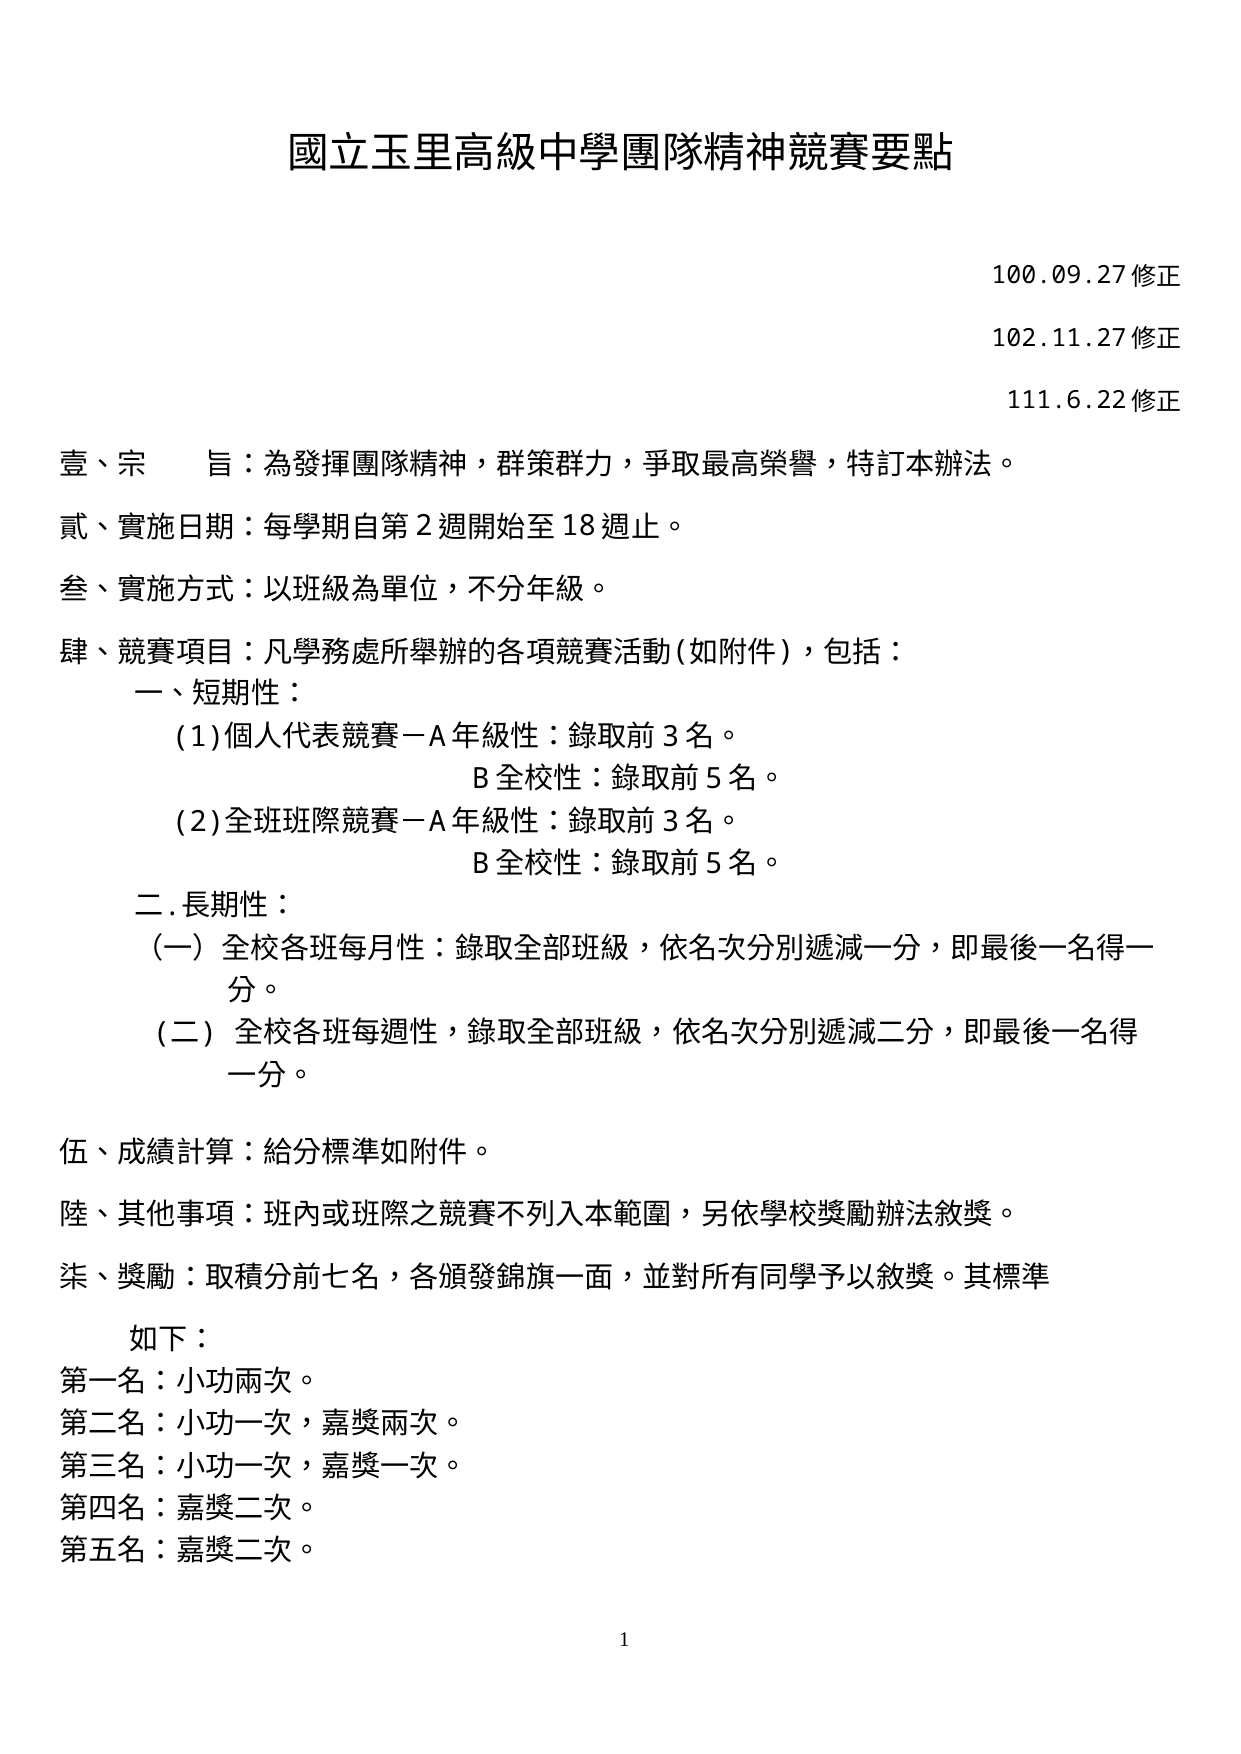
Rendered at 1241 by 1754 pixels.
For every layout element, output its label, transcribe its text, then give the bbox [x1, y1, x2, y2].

list 全班班際競賽－A年級性：錄取前3名。 [172, 797, 1181, 839]
text 第一名：小功兩次。 [59, 1358, 1181, 1400]
text 柒、獎勵：取積分前七名，各頒發錦旗一面，並對所有同學予以敘獎。其標準 [59, 1233, 1181, 1295]
text 102.11.27修正 [59, 295, 1181, 358]
text 第四名：嘉獎二次。 [59, 1484, 1181, 1527]
text 壹、宗 旨：為發揮團隊精神，群策群力，爭取最高榮譽，特訂本辦法。 [59, 420, 1181, 483]
text 第五名：嘉獎二次。 [59, 1527, 1181, 1569]
text 第二名：小功一次，嘉獎兩次。 [59, 1400, 1181, 1442]
text 111.6.22修正 [59, 358, 1181, 420]
text 伍、成績計算：給分標準如附件。 [59, 1108, 1181, 1170]
text 陸、其他事項：班內或班際之競賽不列入本範圍，另依學校獎勵辦法敘獎。 [59, 1170, 1181, 1233]
text 貳、實施日期：每學期自第2週開始至18週止。 [59, 483, 1181, 545]
text 100.09.27修正 [59, 233, 1181, 295]
text B全校性：錄取前5名。 [472, 755, 1181, 797]
text B全校性：錄取前5名。 [472, 839, 1181, 882]
text 國立玉里高級中學團隊精神競賽要點 [59, 108, 1181, 170]
text 一、短期性： [134, 670, 1181, 712]
text 第三名：小功一次，嘉獎一次。 [59, 1442, 1181, 1484]
text 叁、實施方式：以班級為單位，不分年級。 [59, 545, 1181, 608]
text 二.長期性： [134, 882, 1181, 924]
text 如下： [59, 1295, 1181, 1358]
text （一）全校各班每月性：錄取全部班級，依名次分別遞減一分，即最後一名得一分。 [134, 924, 1156, 1009]
list 個人代表競賽－A年級性：錄取前3名。 [172, 712, 1181, 755]
text (二) 全校各班每週性，錄取全部班級，依名次分別遞減二分，即最後一名得一分。 [153, 1009, 1156, 1094]
text 肆、競賽項目：凡學務處所舉辦的各項競賽活動(如附件)，包括： [59, 608, 1181, 670]
